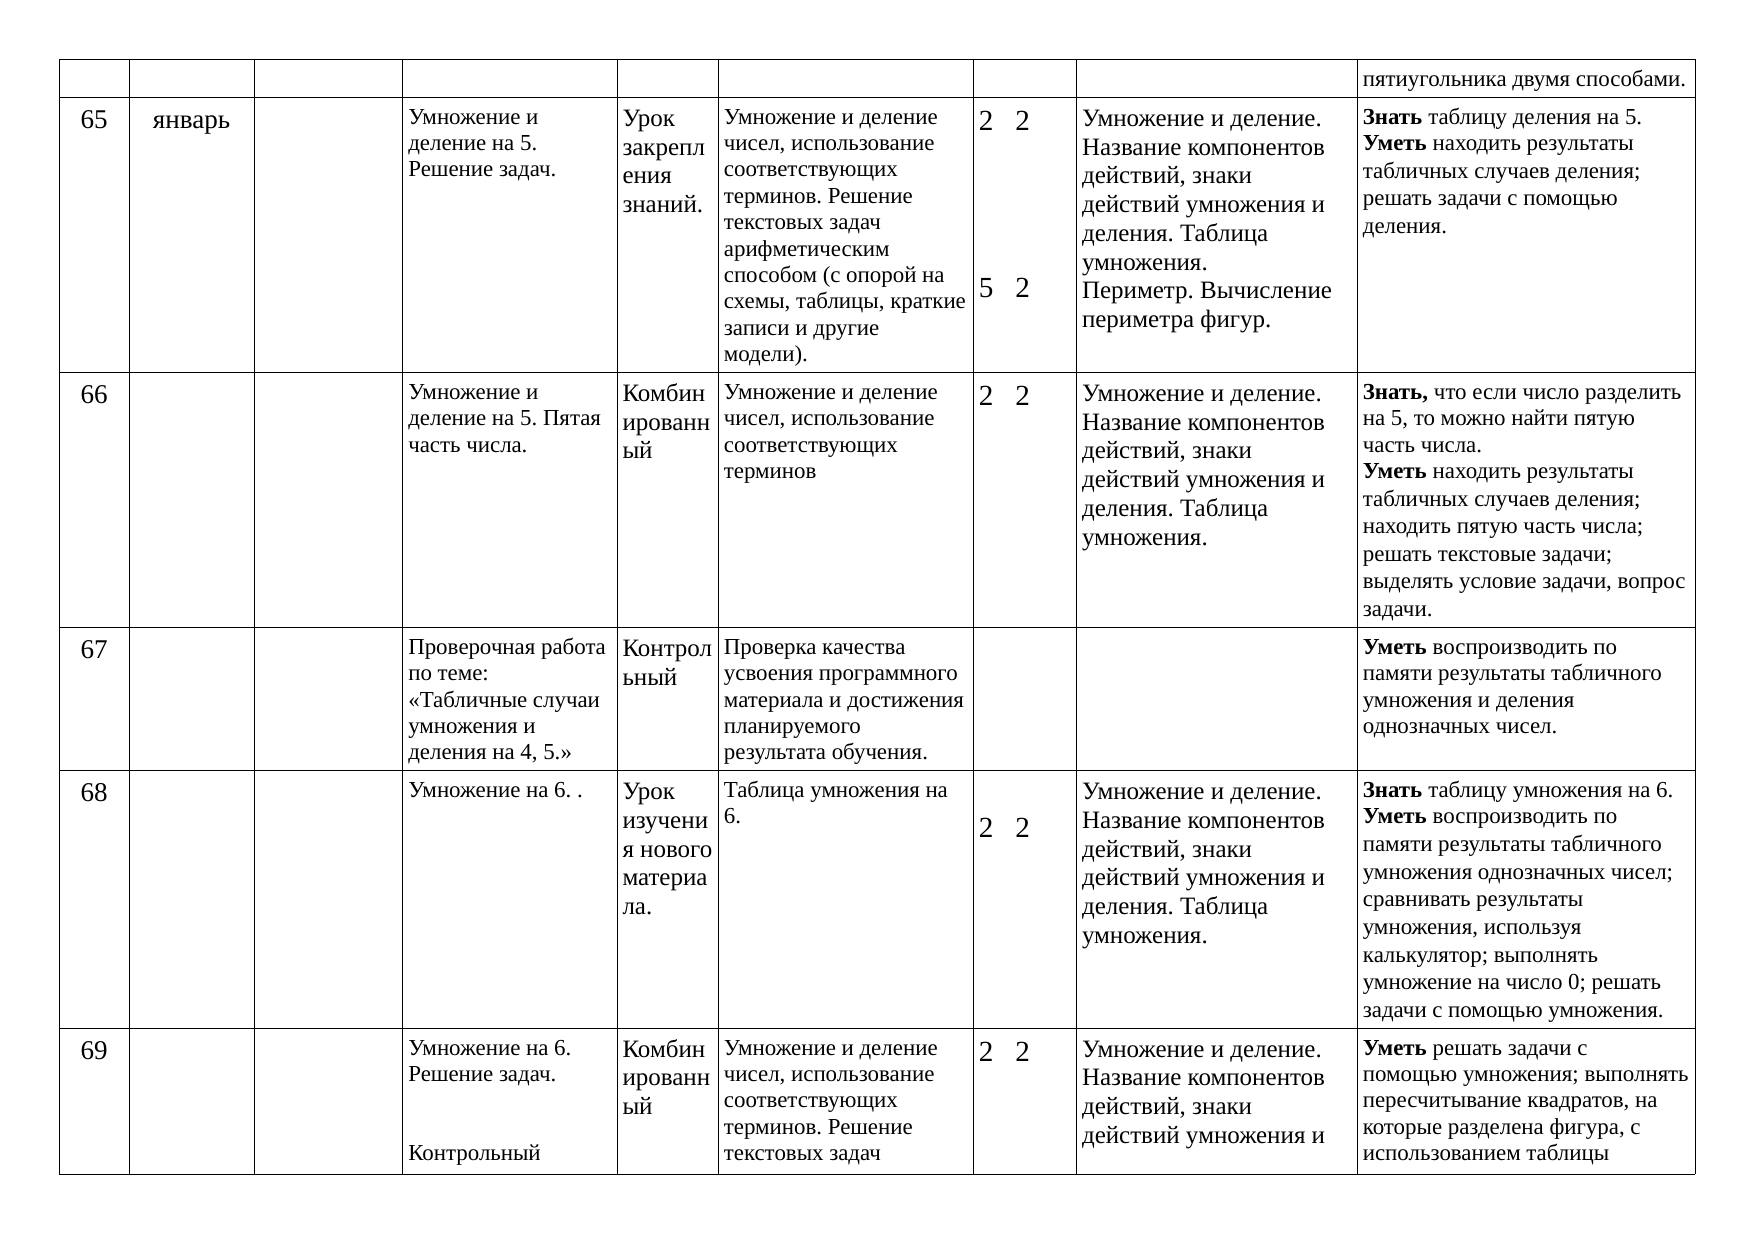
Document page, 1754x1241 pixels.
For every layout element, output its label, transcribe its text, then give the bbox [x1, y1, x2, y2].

table_cell [618, 60, 718, 97]
table_cell [255, 771, 402, 1028]
table_cell 65 [60, 98, 129, 372]
table_cell Умножение и деление на 5. Решение задач. [403, 98, 617, 372]
table_cell [1077, 628, 1357, 770]
table_cell Комбинированный [618, 373, 718, 627]
table_cell Умножение и деление чисел, использование соответствующих терминов [719, 373, 973, 627]
table_cell Умножение и деление. Название компонентов действий, знаки действий умножения и деления. Таблица умножения. [1077, 771, 1357, 1028]
table_cell Таблица умножения на 6. [719, 771, 973, 1028]
table_cell [255, 1029, 402, 1174]
table_cell Знать таблицу деления на 5. Уметь находить результаты табличных случаев деления; решать задачи с помощью деления. [1358, 98, 1695, 372]
table_cell [130, 60, 254, 97]
table_cell Умножение и деление. Название компонентов действий, знаки действий умножения и деления. Таблица умножения. [1077, 373, 1357, 627]
table_cell Проверка качества усвоения программного материала и достижения планируемого результата обучения. [719, 628, 973, 770]
table_cell Умножение и деление на 5. Пятая часть числа. [403, 373, 617, 627]
table_cell Урок изучения нового материала. [618, 771, 718, 1028]
table_cell Умножение на 6. Решение задач. Контрольный [403, 1029, 617, 1174]
table_cell [403, 60, 617, 97]
table_cell Умножение и деление. Название компонентов действий, знаки действий умножения и деления. Таблица умножения. Периметр. Вычисление периметра фигур. [1077, 98, 1357, 372]
table_cell [255, 98, 402, 372]
table_cell 67 [60, 628, 129, 770]
table_cell [255, 373, 402, 627]
table_cell 2 2 5 2 [974, 98, 1076, 372]
table_cell [130, 373, 254, 627]
table_cell 66 [60, 373, 129, 627]
table_cell Контрольный [618, 628, 718, 770]
table_cell [255, 628, 402, 770]
table_cell пятиугольника двумя способами. [1358, 60, 1695, 97]
table_cell [60, 60, 129, 97]
table_cell 2 2 [974, 771, 1076, 1028]
table_cell 68 [60, 771, 129, 1028]
table_cell [130, 628, 254, 770]
table_cell [130, 771, 254, 1028]
table_cell [974, 628, 1076, 770]
table_cell Умножение и деление чисел, использование соответствующих терминов. Решение текстовых задач арифметическим способом (с опорой на схемы, таблицы, краткие записи и другие модели). [719, 98, 973, 372]
table_cell [130, 1029, 254, 1174]
table_cell 2 2 [974, 1029, 1076, 1174]
table_cell Знать таблицу умножения на 6. Уметь воспроизводить по памяти результаты табличного умножения однозначных чисел; сравнивать результаты умножения, используя калькулятор; выполнять умножение на число 0; решать задачи с помощью умножения. [1358, 771, 1695, 1028]
table_cell 2 2 [974, 373, 1076, 627]
table_cell Урок закрепления знаний. [618, 98, 718, 372]
table_cell [974, 60, 1076, 97]
table_cell [1077, 60, 1357, 97]
table_cell Умножение на 6. . [403, 771, 617, 1028]
table_cell январь [130, 98, 254, 372]
table_cell Уметь воспроизводить по памяти результаты табличного умножения и деления однозначных чисел. [1358, 628, 1695, 770]
table_cell Уметь решать задачи с помощью умножения; выполнять пересчитывание квадратов, на которые разделена фигура, с использованием таблицы [1358, 1029, 1695, 1174]
table_cell Проверочная работа по теме: «Табличные случаи умножения и деления на 4, 5.» [403, 628, 617, 770]
table_cell 69 [60, 1029, 129, 1174]
table_cell Умножение и деление. Название компонентов действий, знаки действий умножения и [1077, 1029, 1357, 1174]
table_cell [255, 60, 402, 97]
table_cell Умножение и деление чисел, использование соответствующих терминов. Решение текстовых задач [719, 1029, 973, 1174]
table_cell [719, 60, 973, 97]
table_cell Знать, что если число разделить на 5, то можно найти пятую часть числа. Уметь находить результаты табличных случаев деления; находить пятую часть числа; решать текстовые задачи; выделять условие задачи, вопрос задачи. [1358, 373, 1695, 627]
table_cell Комбинированный [618, 1029, 718, 1174]
